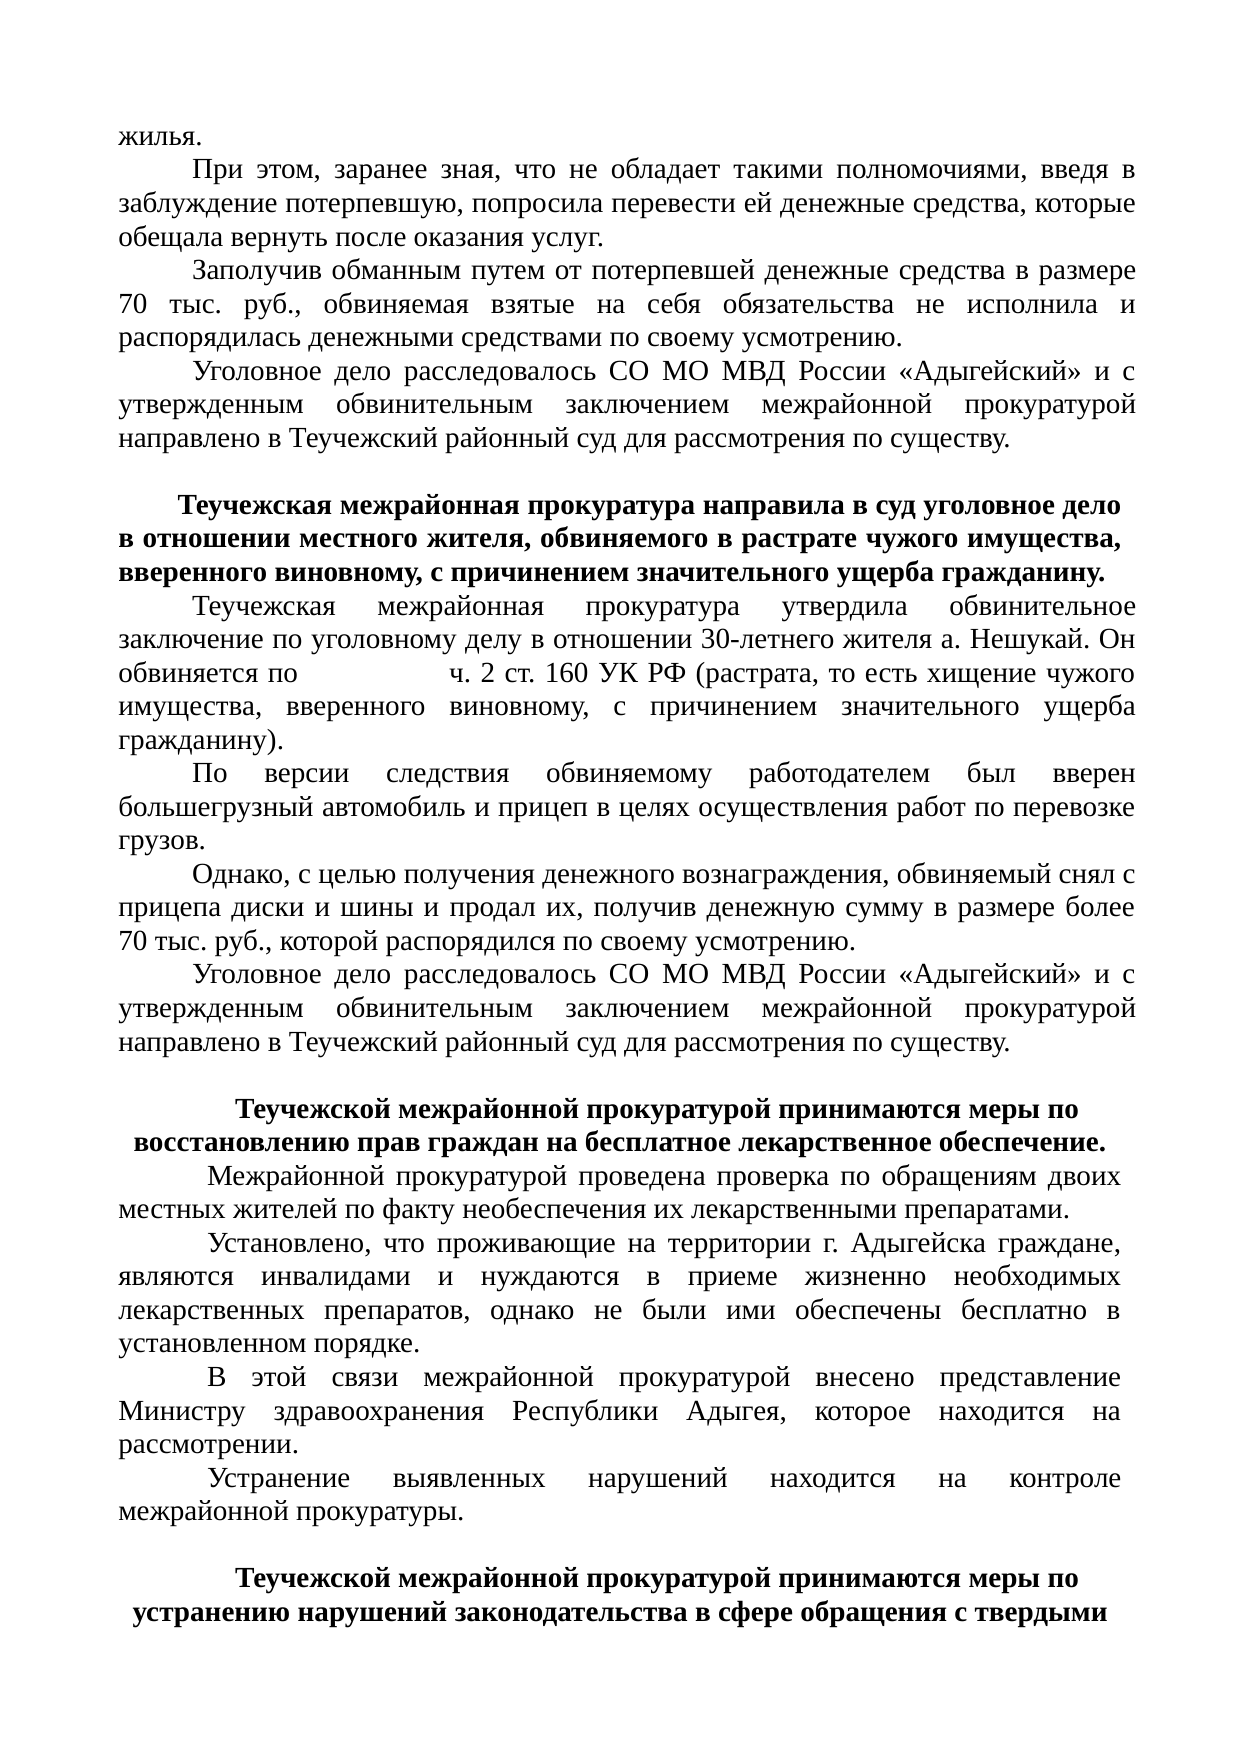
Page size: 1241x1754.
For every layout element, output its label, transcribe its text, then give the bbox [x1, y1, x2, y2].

text жилья. [118, 118, 1137, 152]
text Теучежская межрайонная прокуратура направила в суд уголовное дело в отношении местного жителя, обвиняемого в растрате чужого имущества, вверенного виновному, с причинением значительного ущерба гражданину. [118, 487, 1122, 588]
text Теучежской межрайонной прокуратурой принимаются меры по восстановлению прав граждан на бесплатное лекарственное обеспечение. [118, 1091, 1122, 1158]
text Межрайонной прокуратурой проведена проверка по обращениям двоих местных жителей по факту необеспечения их лекарственными препаратами. [118, 1158, 1122, 1225]
text Заполучив обманным путем от потерпевшей денежные средства в размере 70 тыс. руб., обвиняемая взятые на себя обязательства не исполнила и распорядилась денежными средствами по своему усмотрению. [118, 252, 1137, 353]
text При этом, заранее зная, что не обладает такими полномочиями, введя в заблуждение потерпевшую, попросила перевести ей денежные средства, которые обещала вернуть после оказания услуг. [118, 152, 1137, 252]
text Теучежской межрайонной прокуратурой принимаются меры по устранению нарушений законодательства в сфере обращения с твердыми [118, 1560, 1122, 1627]
text Однако, с целью получения денежного вознаграждения, обвиняемый снял с прицепа диски и шины и продал их, получив денежную сумму в размере более 70 тыс. руб., которой распорядился по своему усмотрению. [118, 856, 1137, 957]
text Уголовное дело расследовалось СО МО МВД России «Адыгейский» и с утвержденным обвинительным заключением межрайонной прокуратурой направлено в Теучежский районный суд для рассмотрения по существу. [118, 353, 1137, 453]
text Устранение выявленных нарушений находится на контроле межрайонной прокуратуры. [118, 1460, 1122, 1527]
text Уголовное дело расследовалось СО МО МВД России «Адыгейский» и с утвержденным обвинительным заключением межрайонной прокуратурой направлено в Теучежский районный суд для рассмотрения по существу. [118, 957, 1137, 1057]
text По версии следствия обвиняемому работодателем был вверен большегрузный автомобиль и прицеп в целях осуществления работ по перевозке грузов. [118, 755, 1137, 856]
text Теучежская межрайонная прокуратура утвердила обвинительное заключение по уголовному делу в отношении 30-летнего жителя а. Нешукай. Он обвиняется по ч. 2 ст. 160 УК РФ (растрата, то есть хищение чужого имущества, вверенного виновному, с причинением значительного ущерба гражданину). [118, 588, 1137, 755]
text Установлено, что проживающие на территории г. Адыгейска граждане, являются инвалидами и нуждаются в приеме жизненно необходимых лекарственных препаратов, однако не были ими обеспечены бесплатно в установленном порядке. [118, 1225, 1122, 1359]
text В этой связи межрайонной прокуратурой внесено представление Министру здравоохранения Республики Адыгея, которое находится на рассмотрении. [118, 1359, 1122, 1460]
